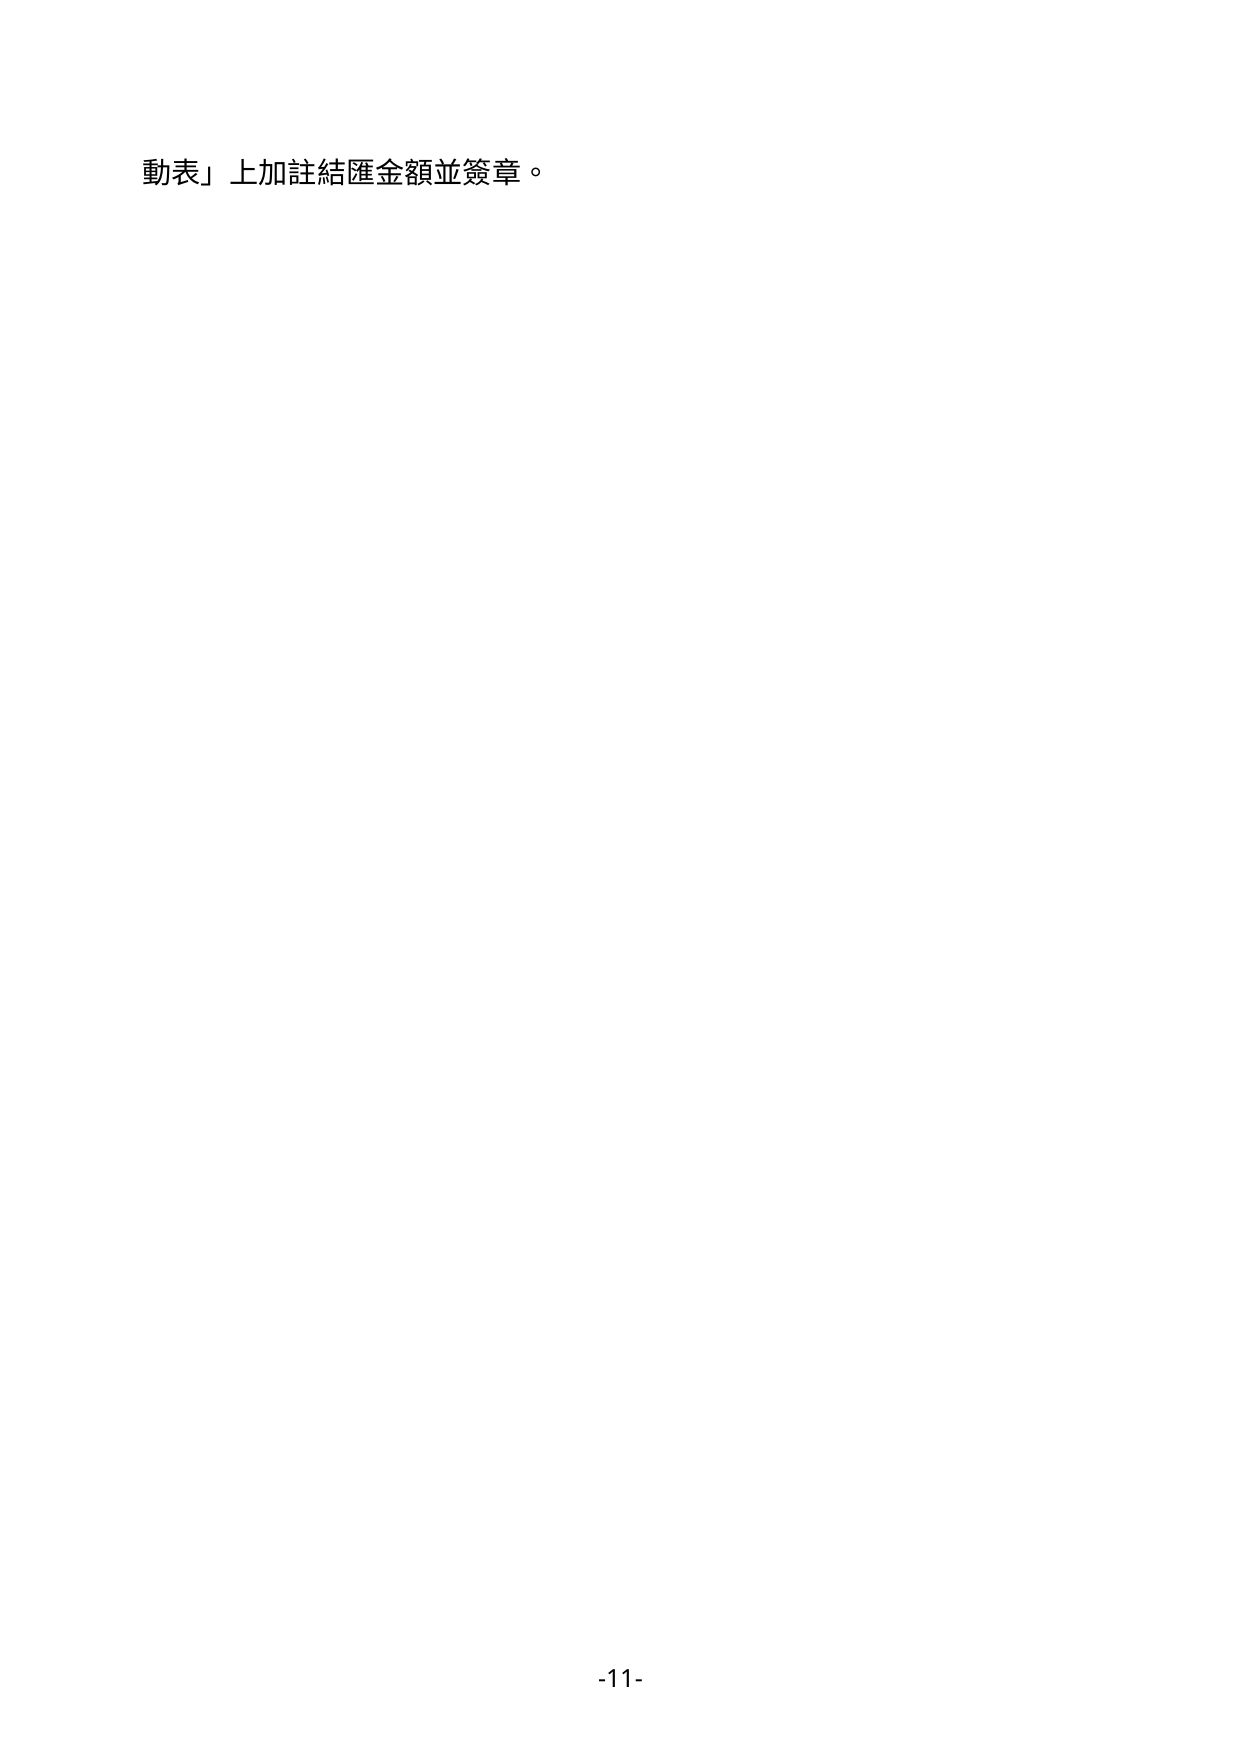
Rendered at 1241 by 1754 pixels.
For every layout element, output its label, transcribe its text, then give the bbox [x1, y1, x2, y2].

text 動表」上加註結匯金額並簽章。 [89, 150, 1152, 192]
